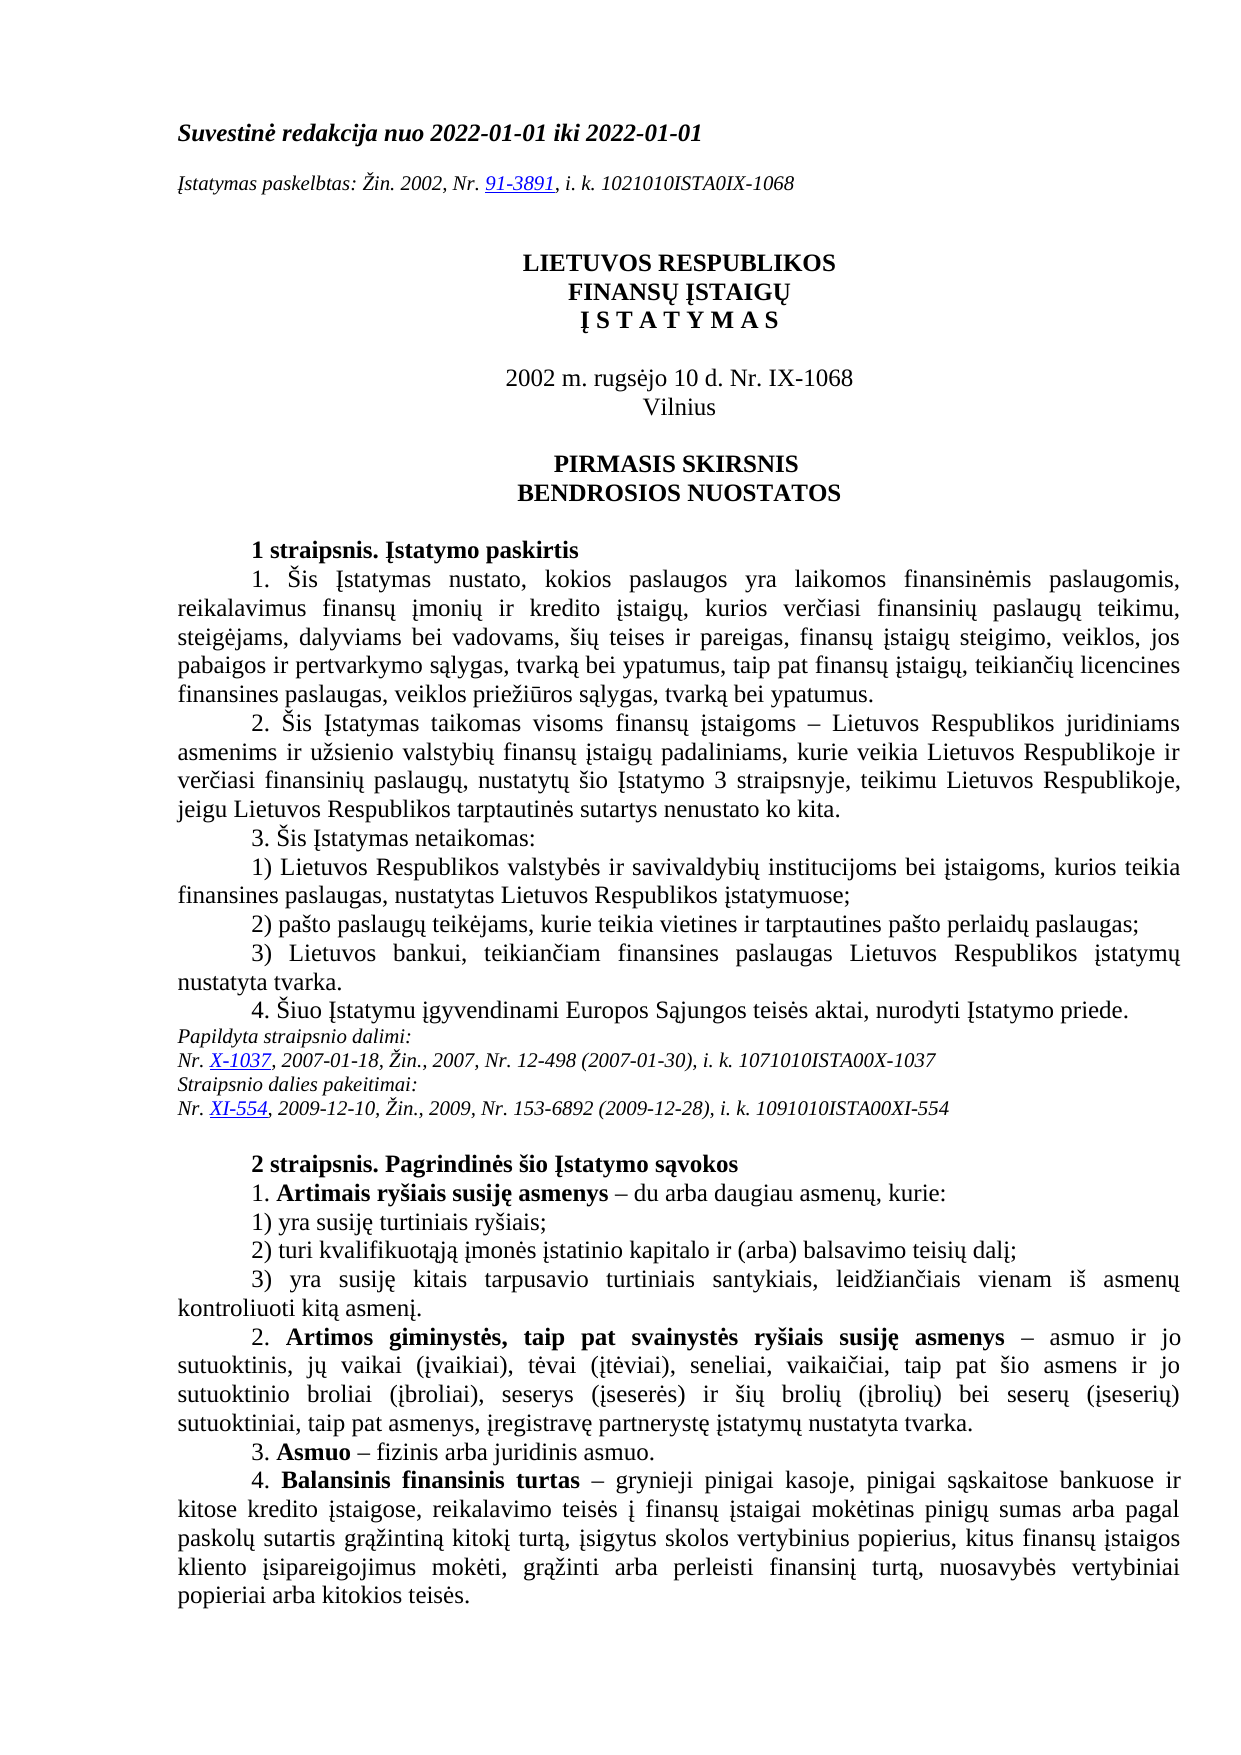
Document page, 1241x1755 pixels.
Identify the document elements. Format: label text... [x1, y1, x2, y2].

text 3) yra susiję kitais tarpusavio turtiniais santykiais, leidžiančiais vienam iš asmenų kontroliuoti kitą asmenį. [177, 1264, 1181, 1322]
text Įstatymas paskelbtas: Žin. 2002, Nr. 91-3891, i. k. 1021010ISTA0IX-1068 [177, 171, 1181, 195]
text 2) turi kvalifikuotąją įmonės įstatinio kapitalo ir (arba) balsavimo teisių dalį; [177, 1235, 1181, 1264]
text 1. Šis Įstatymas nustato, kokios paslaugos yra laikomos finansinėmis paslaugomis, reikalavimus finansų įmonių ir kredito įstaigų, kurios verčiasi finansinių paslaugų teikimu, steigėjams, dalyviams bei vadovams, šių teises ir pareigas, finansų įstaigų steigimo, veiklos, jos pabaigos ir pertvarkymo sąlygas, tvarką bei ypatumus, taip pat finansų įstaigų, teikiančių licencines finansines paslaugas, veiklos priežiūros sąlygas, tvarką bei ypatumus. [177, 564, 1181, 708]
text BENDROSIOS NUOSTATOS [177, 478, 1181, 507]
text 2) pašto paslaugų teikėjams, kurie teikia vietines ir tarptautines pašto perlaidų paslaugas; [177, 909, 1181, 938]
text Papildyta straipsnio dalimi: [177, 1024, 1181, 1048]
text 3. Asmuo – fizinis arba juridinis asmuo. [177, 1437, 1181, 1465]
text 3) Lietuvos bankui, teikiančiam finansines paslaugas Lietuvos Respublikos įstatymų nustatyta tvarka. [177, 938, 1181, 995]
text Suvestinė redakcija nuo 2022-01-01 iki 2022-01-01 [177, 118, 1181, 147]
text 2. Artimos giminystės, taip pat svainystės ryšiais susiję asmenys – asmuo ir jo sutuoktinis, jų vaikai (įvaikiai), tėvai (įtėviai), seneliai, vaikaičiai, taip pat šio asmens ir jo sutuoktinio broliai (įbroliai), seserys (įseserės) ir šių brolių (įbrolių) bei seserų (įseserių) sutuoktiniai, taip pat asmenys, įregistravę partnerystę įstatymų nustatyta tvarka. [177, 1322, 1181, 1437]
text 2002 m. rugsėjo 10 d. Nr. IX-1068 [177, 363, 1181, 392]
text 1) Lietuvos Respublikos valstybės ir savivaldybių institucijoms bei įstaigoms, kurios teikia finansines paslaugas, nustatytas Lietuvos Respublikos įstatymuose; [177, 852, 1181, 909]
text LIETUVOS RESPUBLIKOS [177, 248, 1181, 277]
text 1 straipsnis. Įstatymo paskirtis [177, 535, 1181, 564]
text Vilnius [177, 392, 1181, 420]
text 3. Šis Įstatymas netaikomas: [177, 823, 1181, 852]
text 4. Šiuo Įstatymu įgyvendinami Europos Sąjungos teisės aktai, nurodyti Įstatymo priede. [177, 995, 1181, 1024]
text 4. Balansinis finansinis turtas – grynieji pinigai kasoje, pinigai sąskaitose bankuose ir kitose kredito įstaigose, reikalavimo teisės į finansų įstaigai mokėtinas pinigų sumas arba pagal paskolų sutartis grąžintiną kitokį turtą, įsigytus skolos vertybinius popierius, kitus finansų įstaigos kliento įsipareigojimus mokėti, grąžinti arba perleisti finansinį turtą, nuosavybės vertybiniai popieriai arba kitokios teisės. [177, 1465, 1181, 1609]
text PIRMASIS SKIRSNIS [177, 449, 1181, 478]
text Į S T A T Y M A S [177, 305, 1181, 334]
text Nr. XI-554, 2009-12-10, Žin., 2009, Nr. 153-6892 (2009-12-28), i. k. 1091010ISTA00XI-554 [177, 1096, 1181, 1120]
text FINANSŲ ĮSTAIGŲ [177, 277, 1181, 305]
text 1) yra susiję turtiniais ryšiais; [177, 1207, 1181, 1235]
text Nr. X-1037, 2007-01-18, Žin., 2007, Nr. 12-498 (2007-01-30), i. k. 1071010ISTA00X-1037 [177, 1048, 1181, 1072]
text 1. Artimais ryšiais susiję asmenys – du arba daugiau asmenų, kurie: [177, 1178, 1181, 1207]
text 2 straipsnis. Pagrindinės šio Įstatymo sąvokos [177, 1149, 1181, 1178]
text Straipsnio dalies pakeitimai: [177, 1072, 1181, 1096]
text 2. Šis Įstatymas taikomas visoms finansų įstaigoms – Lietuvos Respublikos juridiniams asmenims ir užsienio valstybių finansų įstaigų padaliniams, kurie veikia Lietuvos Respublikoje ir verčiasi finansinių paslaugų, nustatytų šio Įstatymo 3 straipsnyje, teikimu Lietuvos Respublikoje, jeigu Lietuvos Respublikos tarptautinės sutartys nenustato ko kita. [177, 708, 1181, 823]
